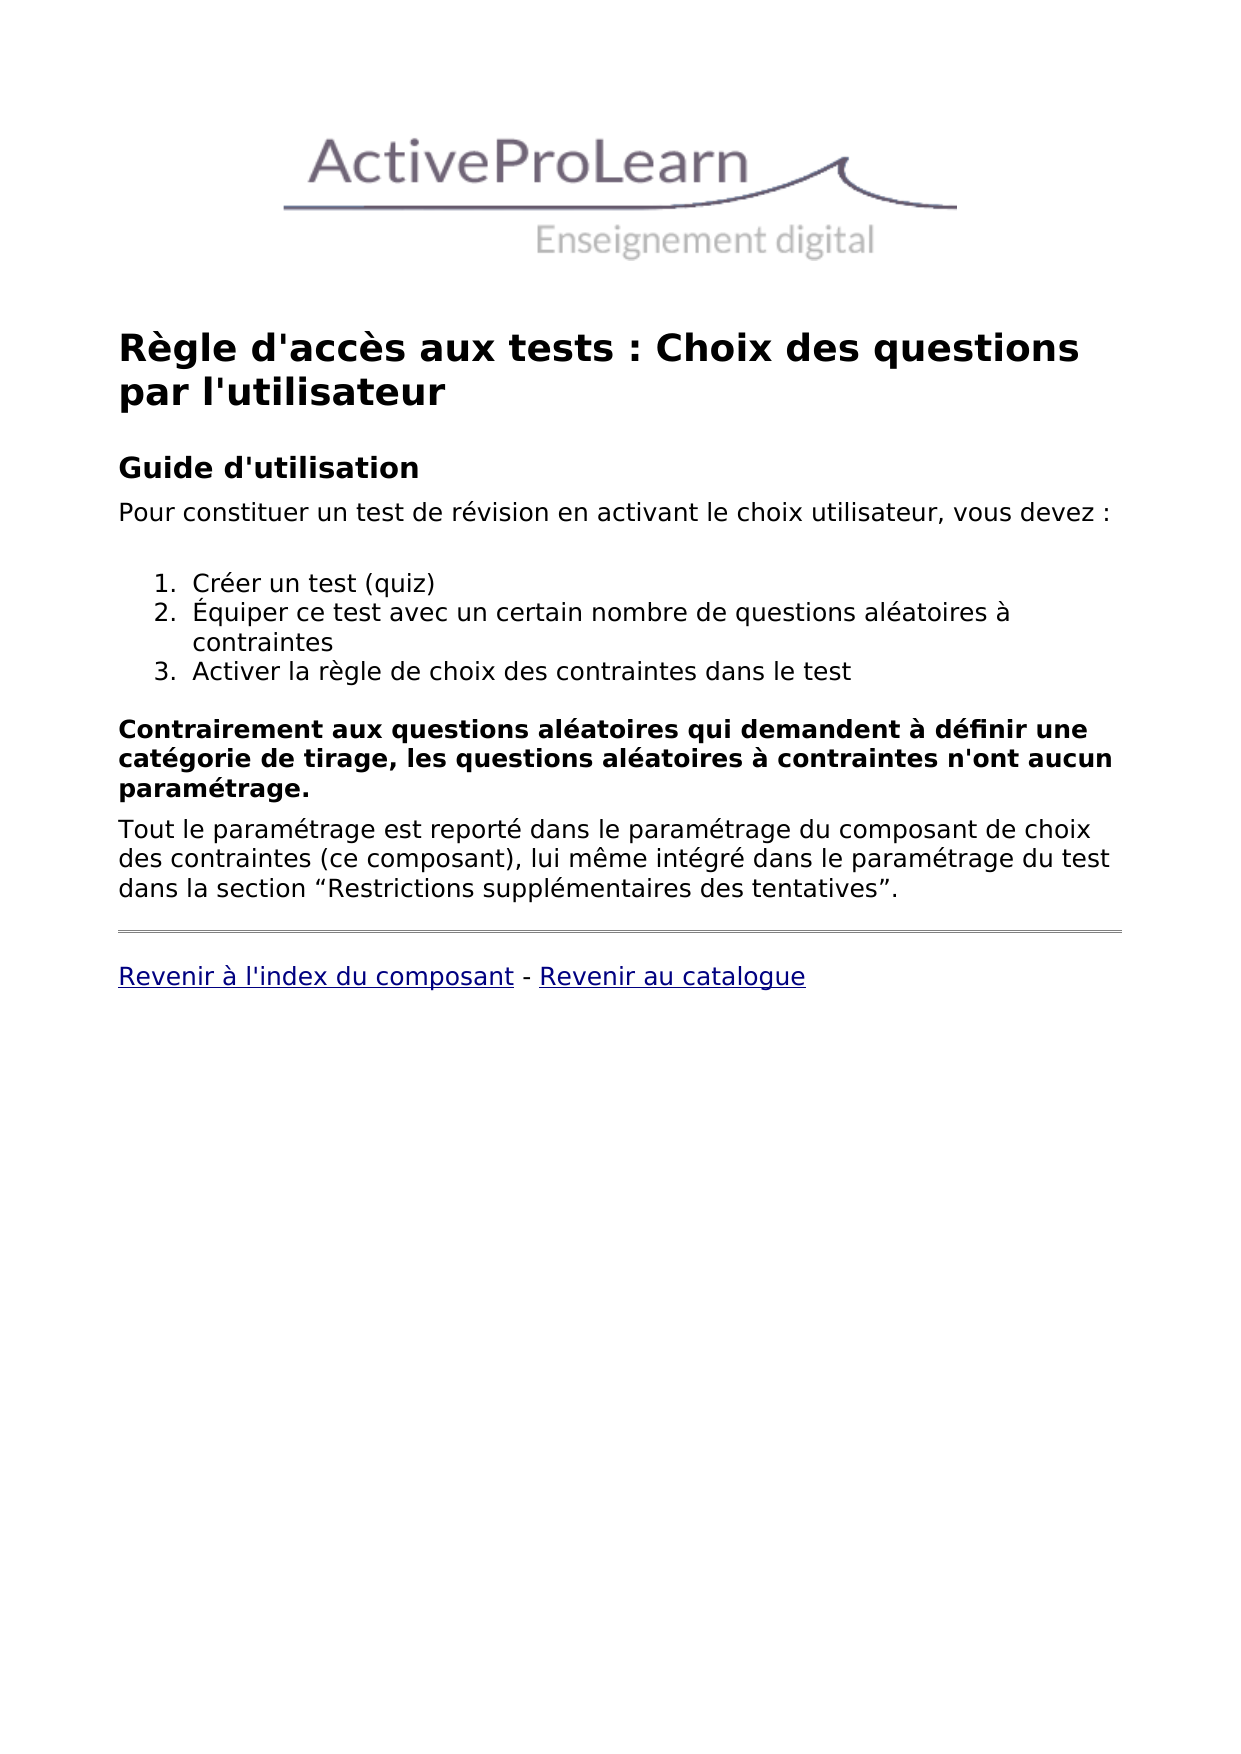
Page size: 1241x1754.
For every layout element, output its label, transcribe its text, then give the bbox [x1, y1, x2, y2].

subtitle Règle d'accès aux tests : Choix des questions par l'utilisateur [118, 327, 1122, 414]
text Revenir à l'index du composant - Revenir au catalogue [118, 962, 1122, 991]
text Contrairement aux questions aléatoires qui demandent à définir une catégorie de tirage, les questions aléatoires à contraintes n'ont aucun paramétrage. [118, 716, 1122, 803]
text Pour constituer un test de révision en activant le choix utilisateur, vous devez : [118, 498, 1122, 527]
text Tout le paramétrage est reporté dans le paramétrage du composant de choix des contraintes (ce composant), lui même intégré dans le paramétrage du test dans la section “Restrictions supplémentaires des tentatives”. [118, 816, 1122, 903]
picture [283, 118, 957, 261]
list Équiper ce test avec un certain nombre de questions aléatoires à contraintes [177, 598, 1122, 657]
list Activer la règle de choix des contraintes dans le test [177, 657, 1122, 686]
subtitle Guide d'utilisation [118, 452, 1122, 486]
list Créer un test (quiz) [177, 569, 1122, 598]
